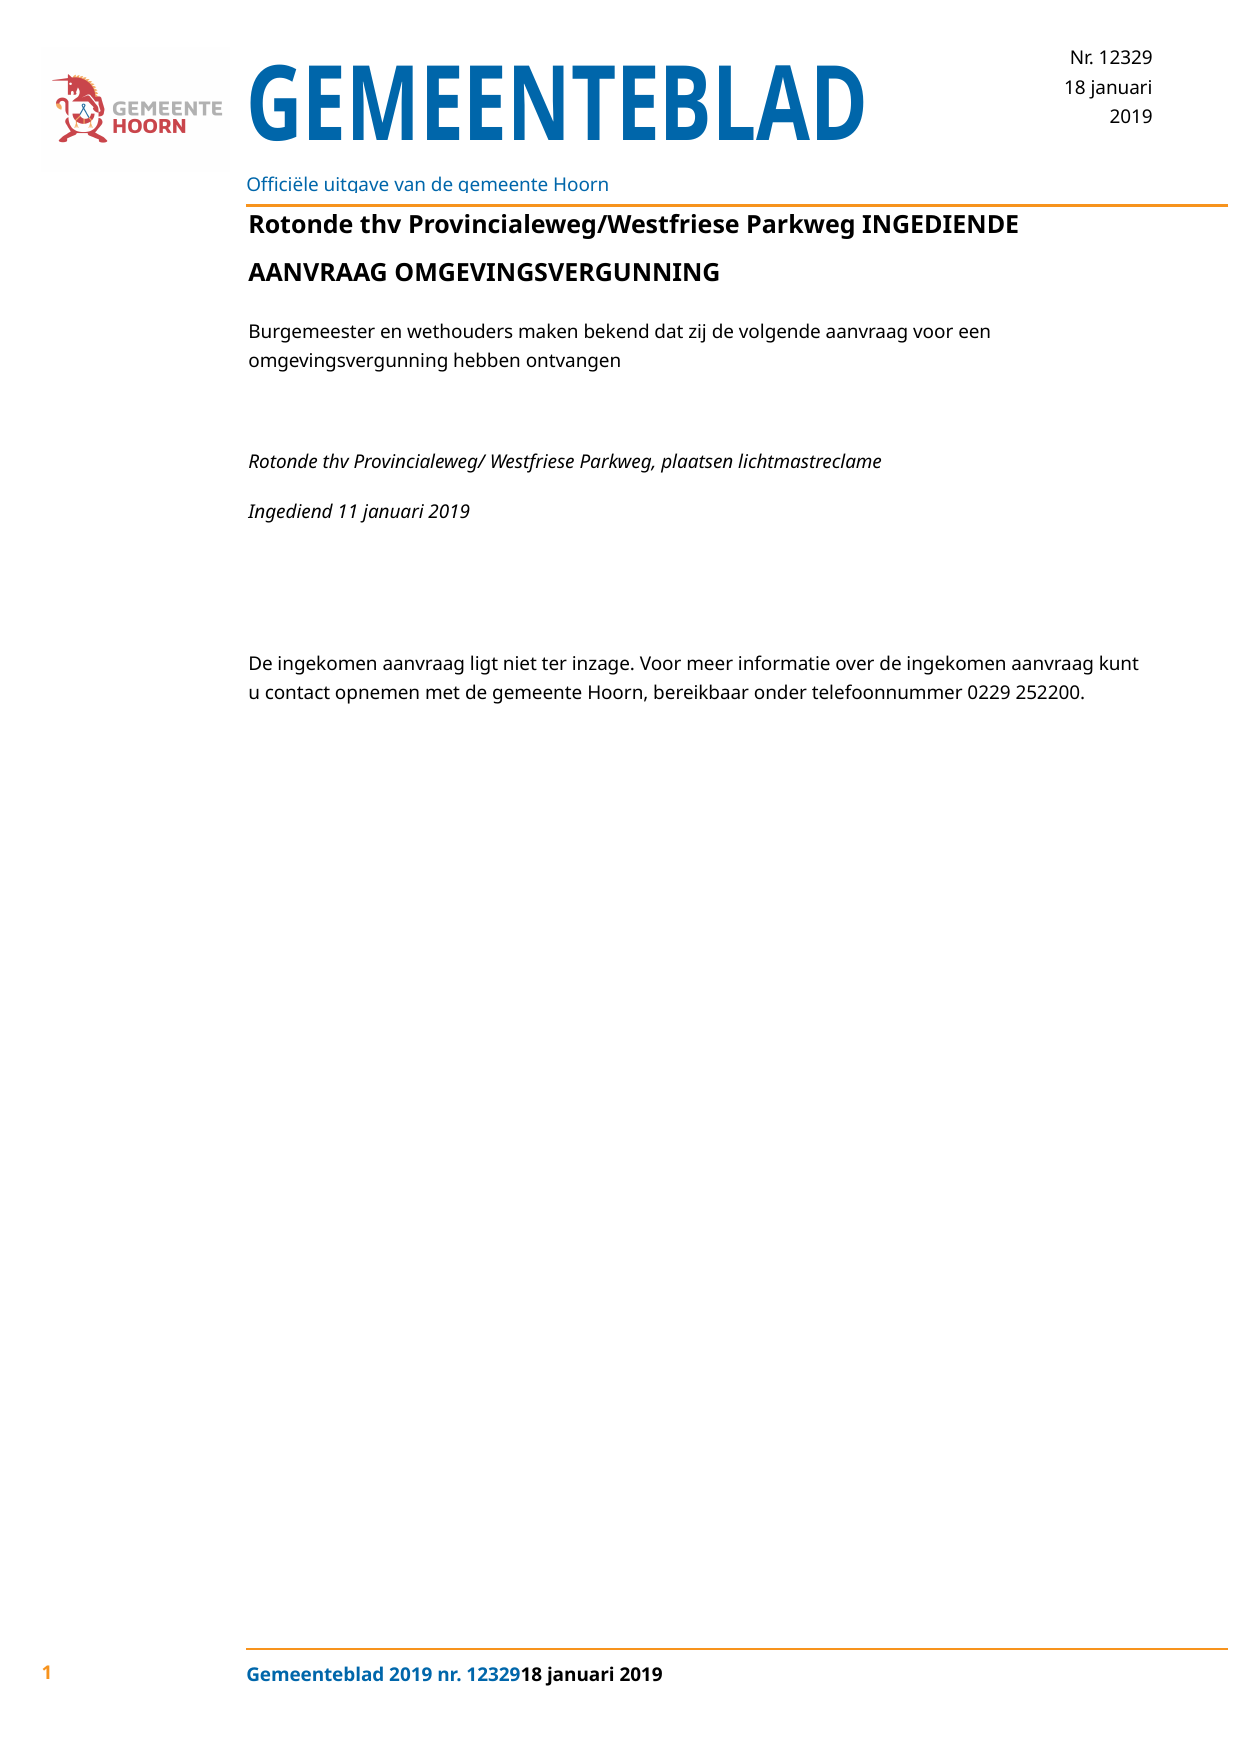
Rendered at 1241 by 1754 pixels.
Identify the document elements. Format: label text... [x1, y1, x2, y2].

text De ingekomen aanvraag ligt niet ter inzage. Voor meer informatie over de ingekomen aanvraag kunt u contact opnemen met de gemeente Hoorn, bereikbaar onder telefoonnummer 0229 252200. [248, 650, 1152, 705]
text Rotonde thv Provincialeweg/ Westfriese Parkweg, plaatsen lichtmastreclame [248, 448, 1152, 474]
picture [41, 47, 231, 172]
text Rotonde thv Provincialeweg/Westfriese Parkweg INGEDIENDE AANVRAAG OMGEVINGSVERGUNNING [248, 207, 1152, 288]
text Ingediend 11 januari 2019 [248, 499, 1152, 524]
text Burgemeester en wethouders maken bekend dat zij de volgende aanvraag voor een omgevingsvergunning hebben ontvangen [248, 318, 1152, 373]
